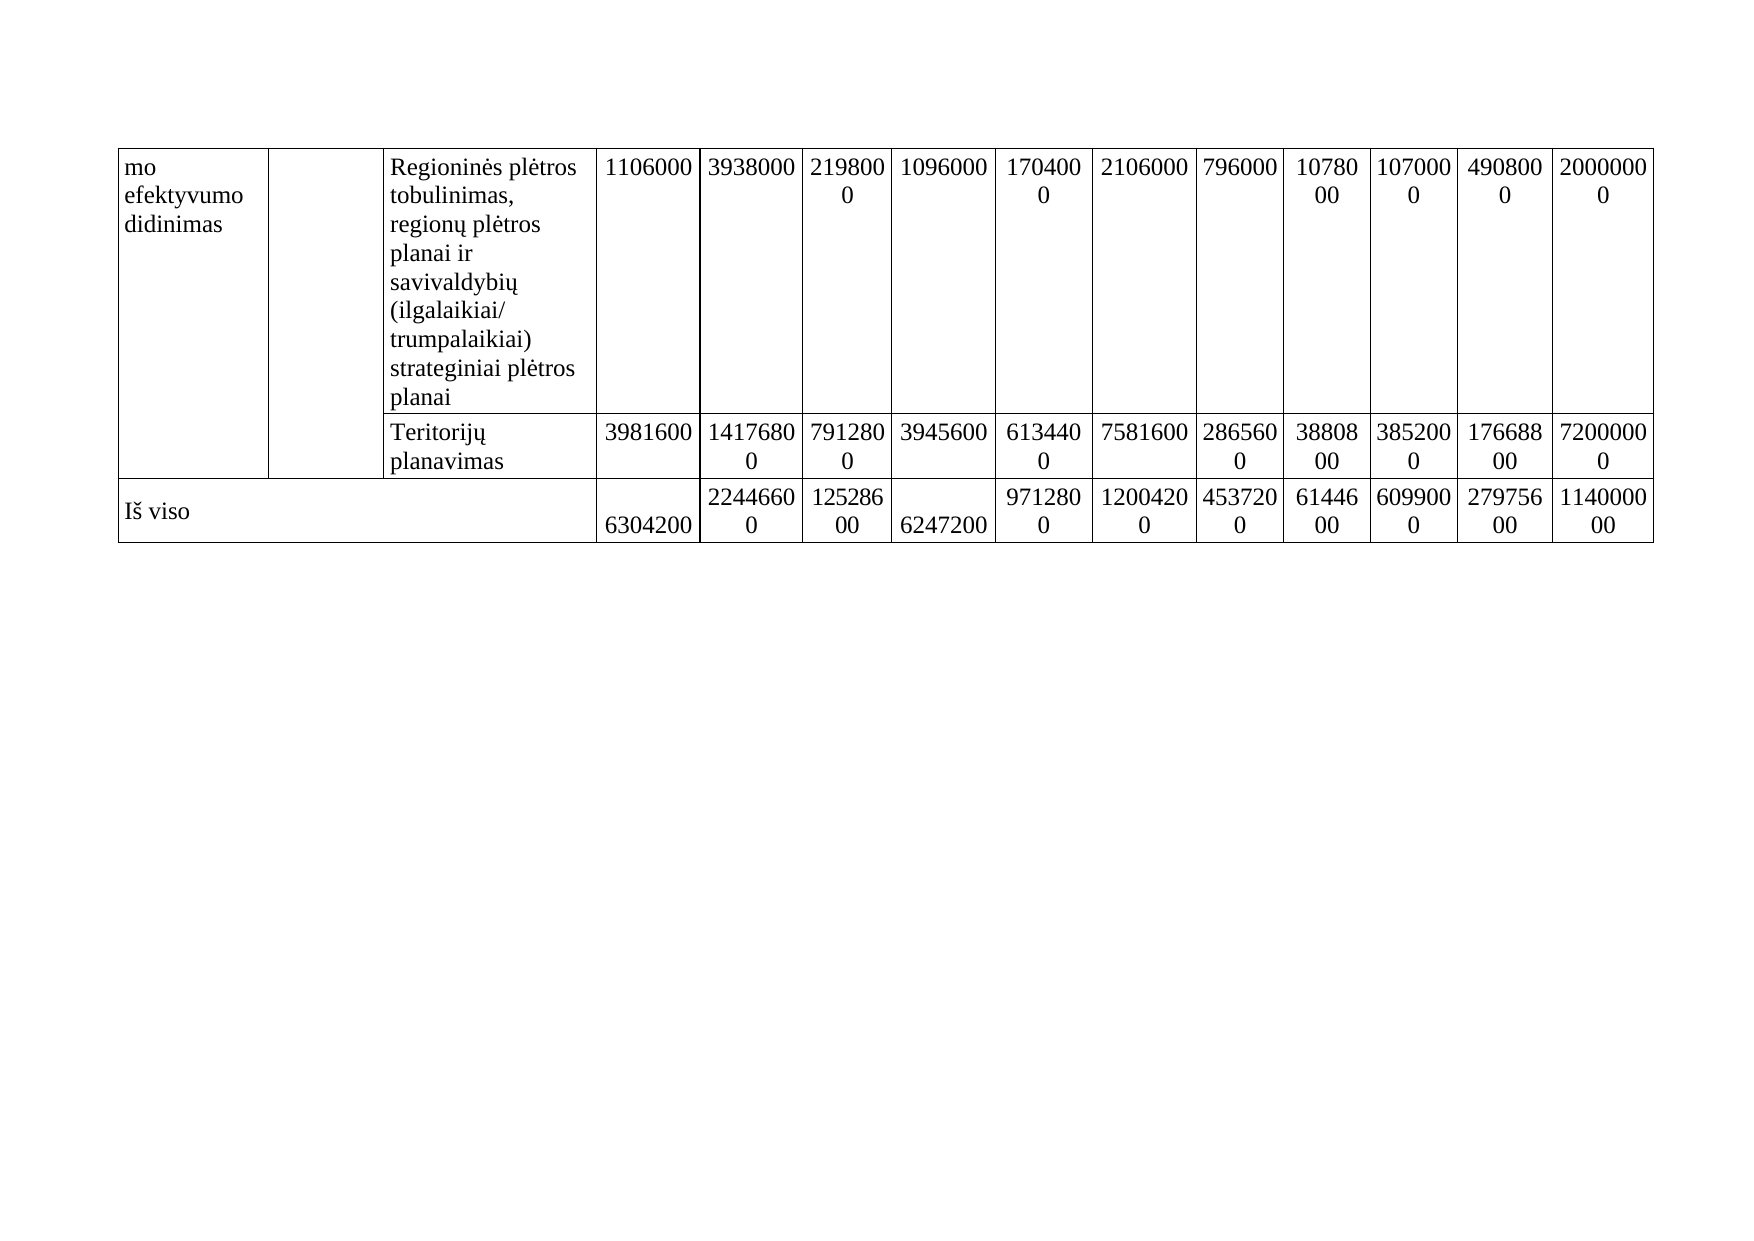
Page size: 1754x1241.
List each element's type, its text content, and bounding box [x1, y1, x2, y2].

table_cell 6247200 [892, 479, 995, 542]
table_cell 6304200 [597, 479, 699, 542]
table_cell 72000000 [1553, 414, 1653, 478]
table_cell 1106000 [597, 149, 699, 413]
table_cell 14176800 [701, 414, 802, 478]
table_cell 22446600 [701, 479, 802, 542]
table_cell 9712800 [996, 479, 1092, 542]
table_cell 1078000 [1284, 149, 1370, 413]
table_cell 1096000 [892, 149, 995, 413]
table_cell 3945600 [892, 414, 995, 478]
table_cell 2106000 [1093, 149, 1196, 413]
table_cell 6099000 [1371, 479, 1457, 542]
table_cell 3938000 [701, 149, 802, 413]
table_cell 6134400 [996, 414, 1092, 478]
table_cell 12004200 [1093, 479, 1196, 542]
table_cell Regioninės plėtros tobulinimas, regionų plėtros planai ir savivaldybių (ilgalaikiai/ trumpalaikiai) strateginiai plėtros planai [384, 149, 596, 413]
table_cell 12528600 [803, 479, 891, 542]
table_cell Teritorijų planavimas [384, 414, 596, 478]
table_cell Iš viso [119, 479, 596, 542]
table_cell 4908000 [1458, 149, 1552, 413]
table_cell 3981600 [597, 414, 699, 478]
table_cell 7581600 [1093, 414, 1196, 478]
table_cell mo efektyvumo didinimas [119, 149, 268, 478]
table_cell 17668800 [1458, 414, 1552, 478]
table_cell 7912800 [803, 414, 891, 478]
table_cell 2865600 [1197, 414, 1283, 478]
table_cell 2198000 [803, 149, 891, 413]
table_cell 27975600 [1458, 479, 1552, 542]
table_cell 114000000 [1553, 479, 1653, 542]
table_cell [269, 149, 383, 478]
table_cell 20000000 [1553, 149, 1653, 413]
table_cell 1070000 [1371, 149, 1457, 413]
table_cell 6144600 [1284, 479, 1370, 542]
table_cell 3852000 [1371, 414, 1457, 478]
table_cell 796000 [1197, 149, 1283, 413]
table_cell 3880800 [1284, 414, 1370, 478]
table_cell 4537200 [1197, 479, 1283, 542]
table_cell 1704000 [996, 149, 1092, 413]
